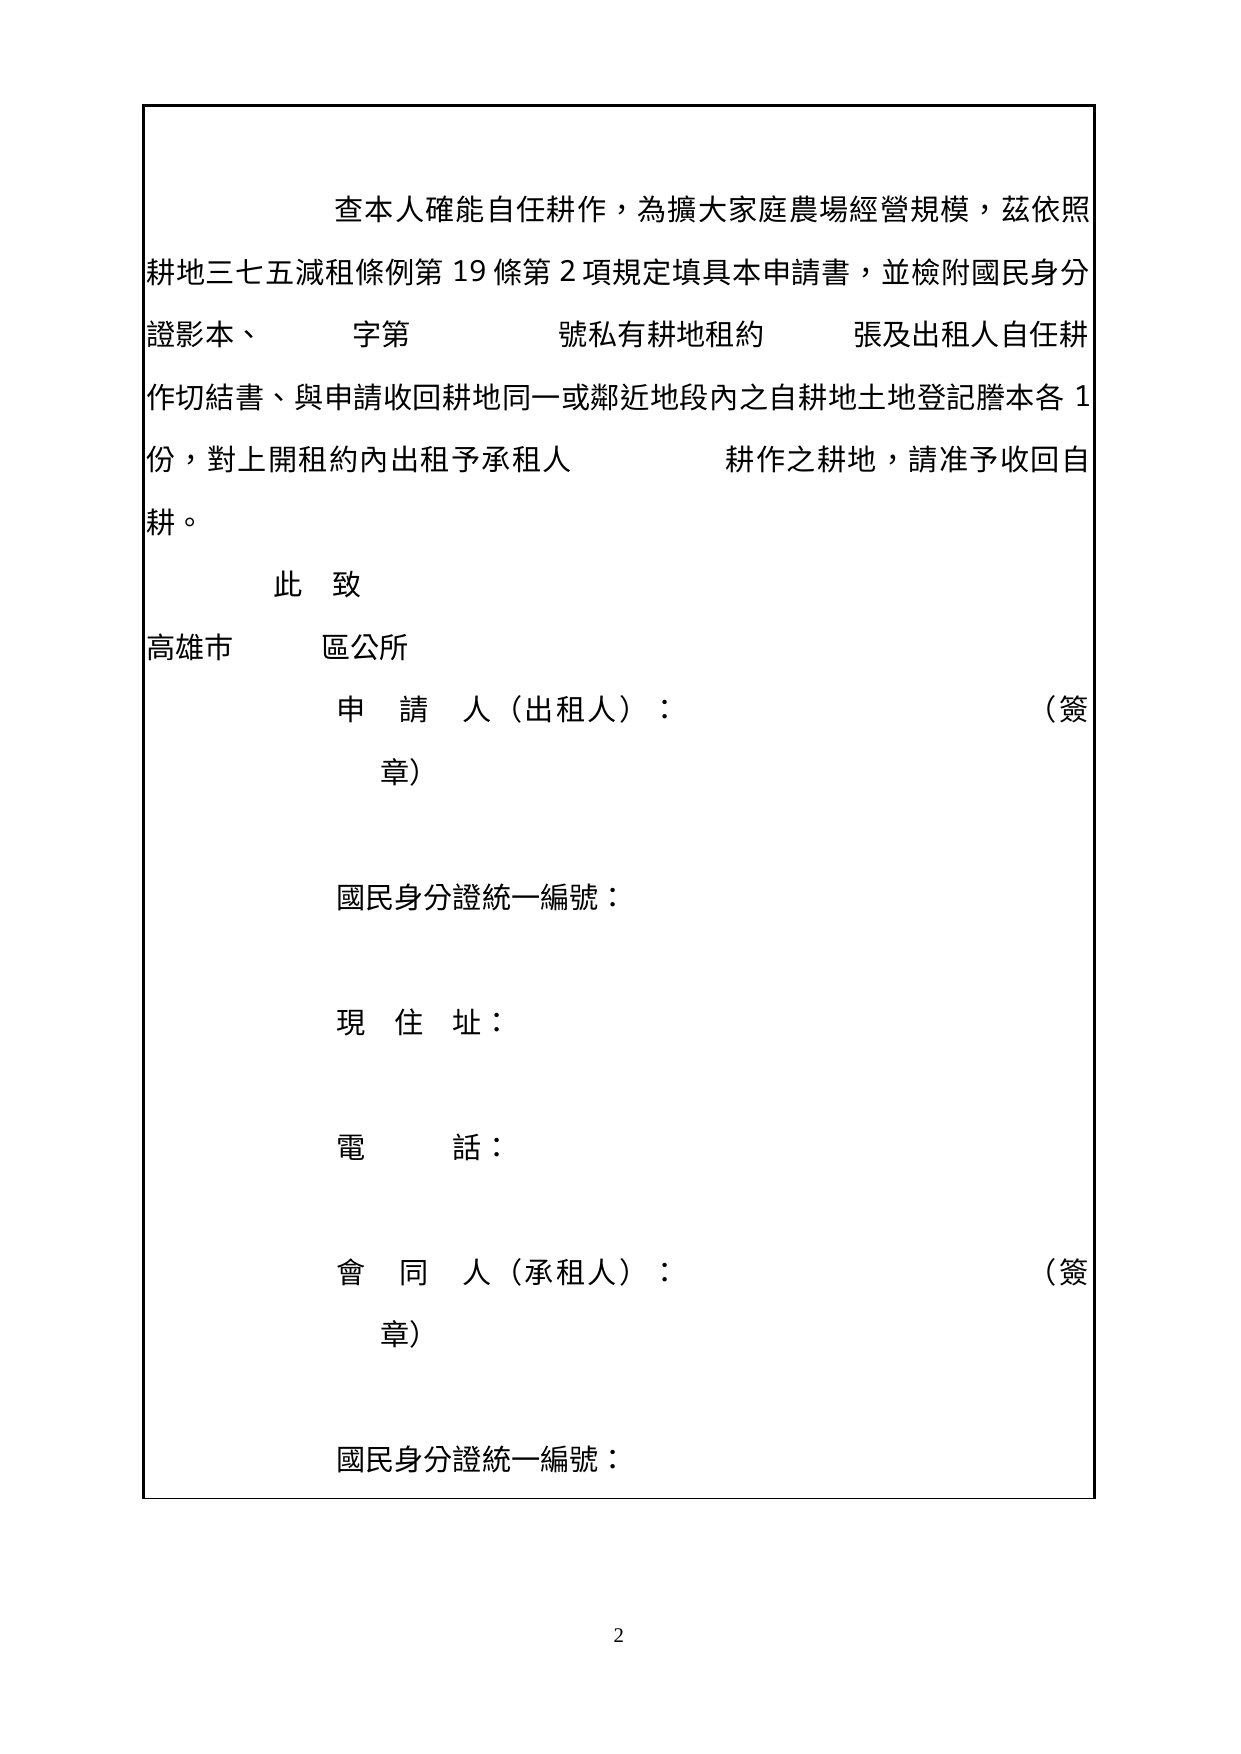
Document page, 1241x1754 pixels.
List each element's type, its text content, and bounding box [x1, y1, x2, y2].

table_cell 查本人確能自任耕作，為擴大家庭農場經營規模，茲依照耕地三七五減租條例第19條第2項規定填具本申請書，並檢附國民身分證影本、 字第 號私有耕地租約 張及出租人自任耕作切結書、與申請收回耕地同一或鄰近地段內之自耕地土地登記謄本各1份，對上開租約內出租予承租人 耕作之耕地，請准予收回自耕。 此 致 高雄巿 區公所 申 請 人（出租人）： （簽章） 國民身分證統一編號： 現 住 址： 電 話： 會 同 人（承租人）： （簽章） 國民身分證統一編號： [145, 107, 1093, 1498]
